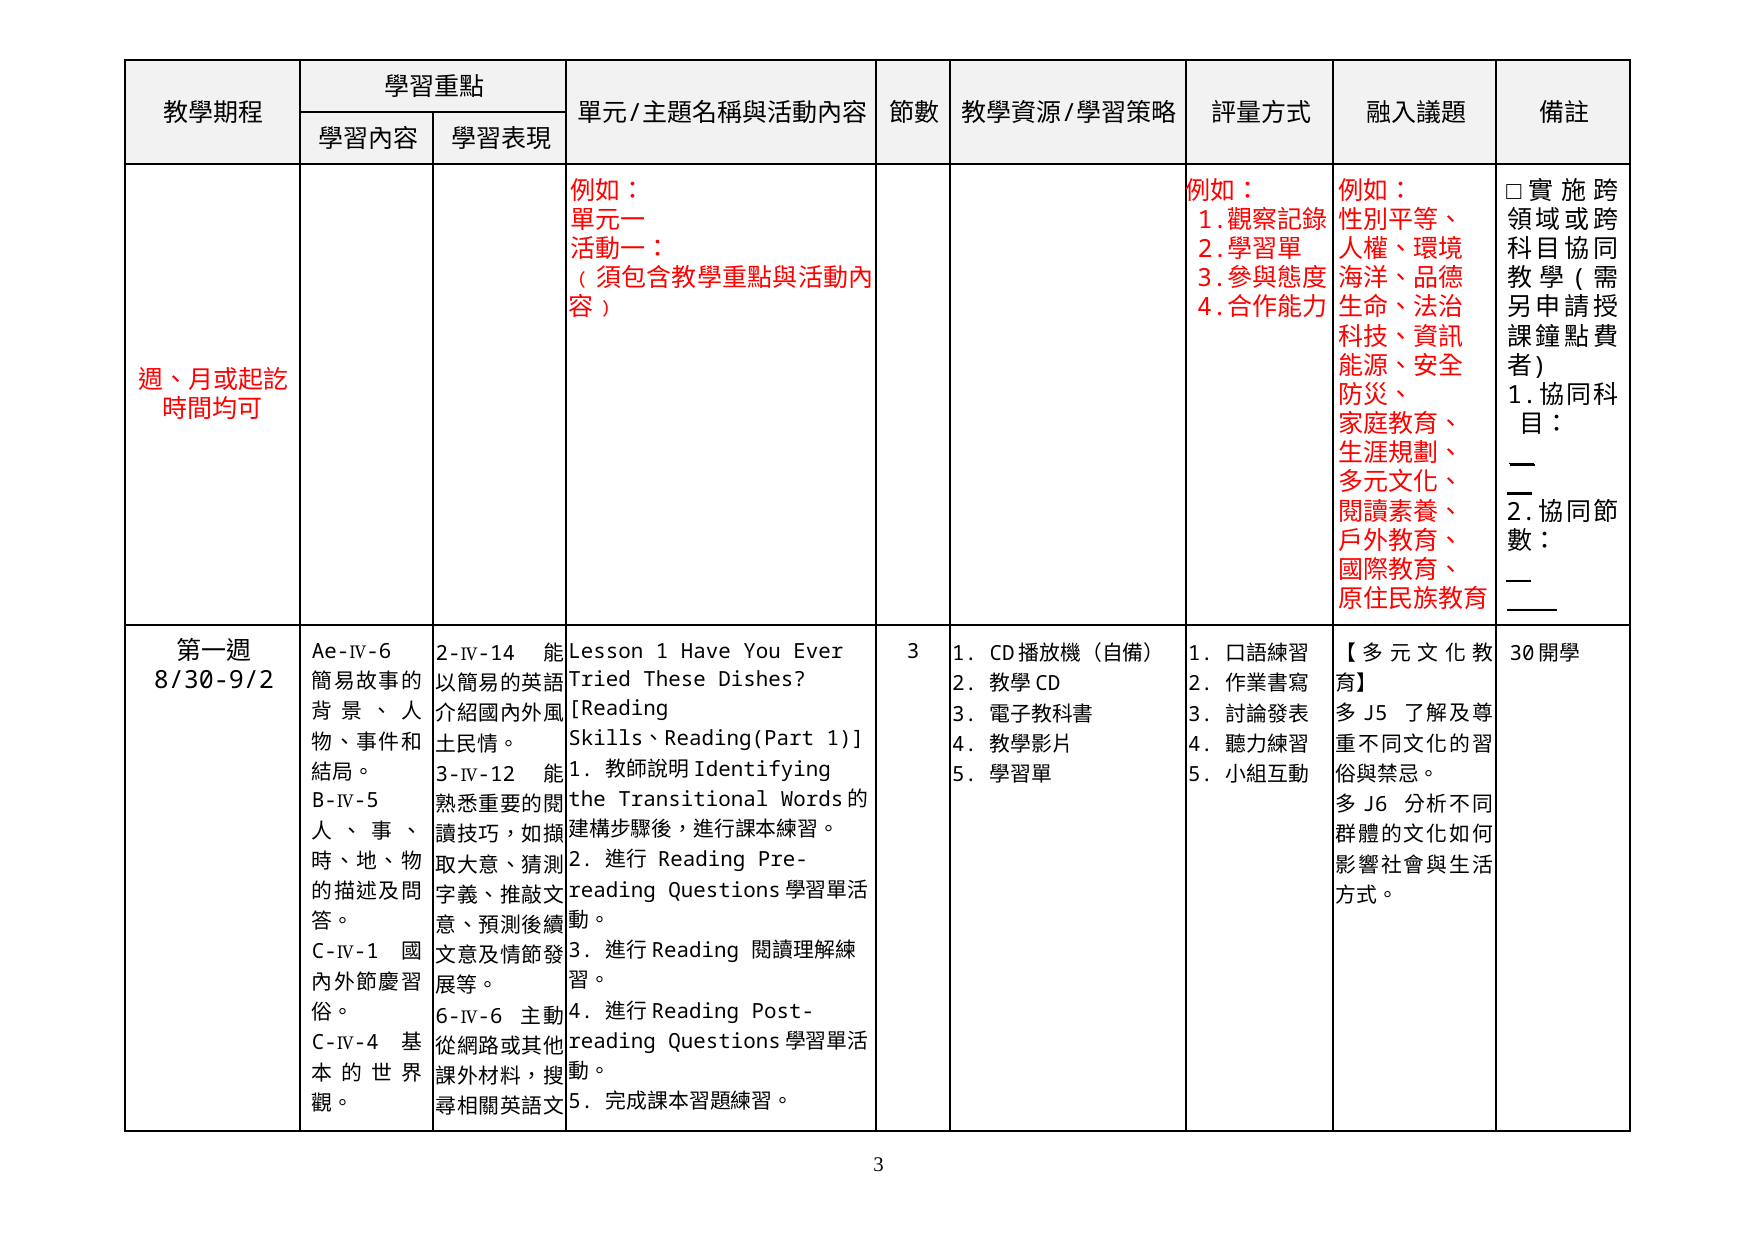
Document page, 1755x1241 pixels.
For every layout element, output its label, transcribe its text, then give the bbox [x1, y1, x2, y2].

table_cell 2-Ⅳ-14 能以簡易的英語介紹國內外風土民情。 3-Ⅳ-12 能熟悉重要的閱讀技巧，如擷取大意、猜測字義、推敲文意、預測後續文意及情節發展等。 6-Ⅳ-6 主動從網路或其他課外材料，搜尋相關英語文 [434, 626, 565, 1130]
table_cell Ae-Ⅳ-6 簡易故事的背景、人物、事件和結局。 B-Ⅳ-5 人、事、時、地、物的描述及問答。 C-Ⅳ-1 國內外節慶習俗。 C-Ⅳ-4 基本的世界觀。 [301, 626, 432, 1130]
table_header 教學資源/學習策略 [951, 61, 1185, 163]
table_cell 學習表現 [434, 113, 565, 163]
table_cell [434, 165, 565, 624]
table_header 融入議題 [1334, 61, 1495, 163]
table_cell 1. CD播放機（自備） 2. 教學CD 3. 電子教科書 4. 教學影片 5. 學習單 [951, 626, 1185, 1130]
table_cell 例如： 單元一 活動一： ﹙須包含教學重點與活動內容﹚ [567, 165, 875, 624]
table_cell 1. 口語練習 2. 作業書寫 3. 討論發表 4. 聽力練習 5. 小組互動 [1187, 626, 1332, 1130]
table_cell Lesson 1 Have You Ever Tried These Dishes? [Reading Skills、Reading(Part 1)] 1. 教師說明Identifying the Transitional Words的建構步驟後，進行課本練習。 2. 進行 Reading Pre-reading Questions學習單活動。 3. 進行Reading 閱讀理解練習。 4. 進行Reading Post-reading Questions學習單活動。 5. 完成課本習題練習。 [567, 626, 875, 1130]
table_cell 例如： 1.觀察記錄 2.學習單 3.參與態度 4.合作能力 [1187, 165, 1332, 624]
table_header 單元/主題名稱與活動內容 [567, 61, 875, 163]
table_cell 週、月或起訖時間均可 [126, 165, 299, 624]
table_cell 3 [877, 626, 949, 1130]
table_cell □實施跨領域或跨科目協同教學(需另申請授課鐘點費者) 1.協同科目： ＿ ＿ 2.協同節數： ＿ ＿＿ [1497, 165, 1629, 624]
table_cell 【多元文化教育】 多J5 了解及尊重不同文化的習俗與禁忌。 多J6 分析不同群體的文化如何影響社會與生活方式。 [1334, 626, 1495, 1130]
table_header 學習重點 [301, 61, 565, 111]
table_cell [877, 165, 949, 624]
table_header 節數 [877, 61, 949, 163]
table_header 教學期程 [126, 61, 299, 163]
table_header 備註 [1497, 61, 1629, 163]
table_cell 例如： 性別平等、 人權、環境 海洋、品德 生命、法治 科技、資訊 能源、安全 防災、 家庭教育、 生涯規劃、 多元文化、 閱讀素養、 戶外教育、 國際教育、 原住民族教育 [1334, 165, 1495, 624]
table_cell 學習內容 [301, 113, 432, 163]
table_header 評量方式 [1187, 61, 1332, 163]
table_cell [951, 165, 1185, 624]
table_cell [301, 165, 432, 624]
table_cell 第一週 8/30-9/2 [126, 626, 299, 1130]
table_cell 30開學 [1497, 626, 1629, 1130]
